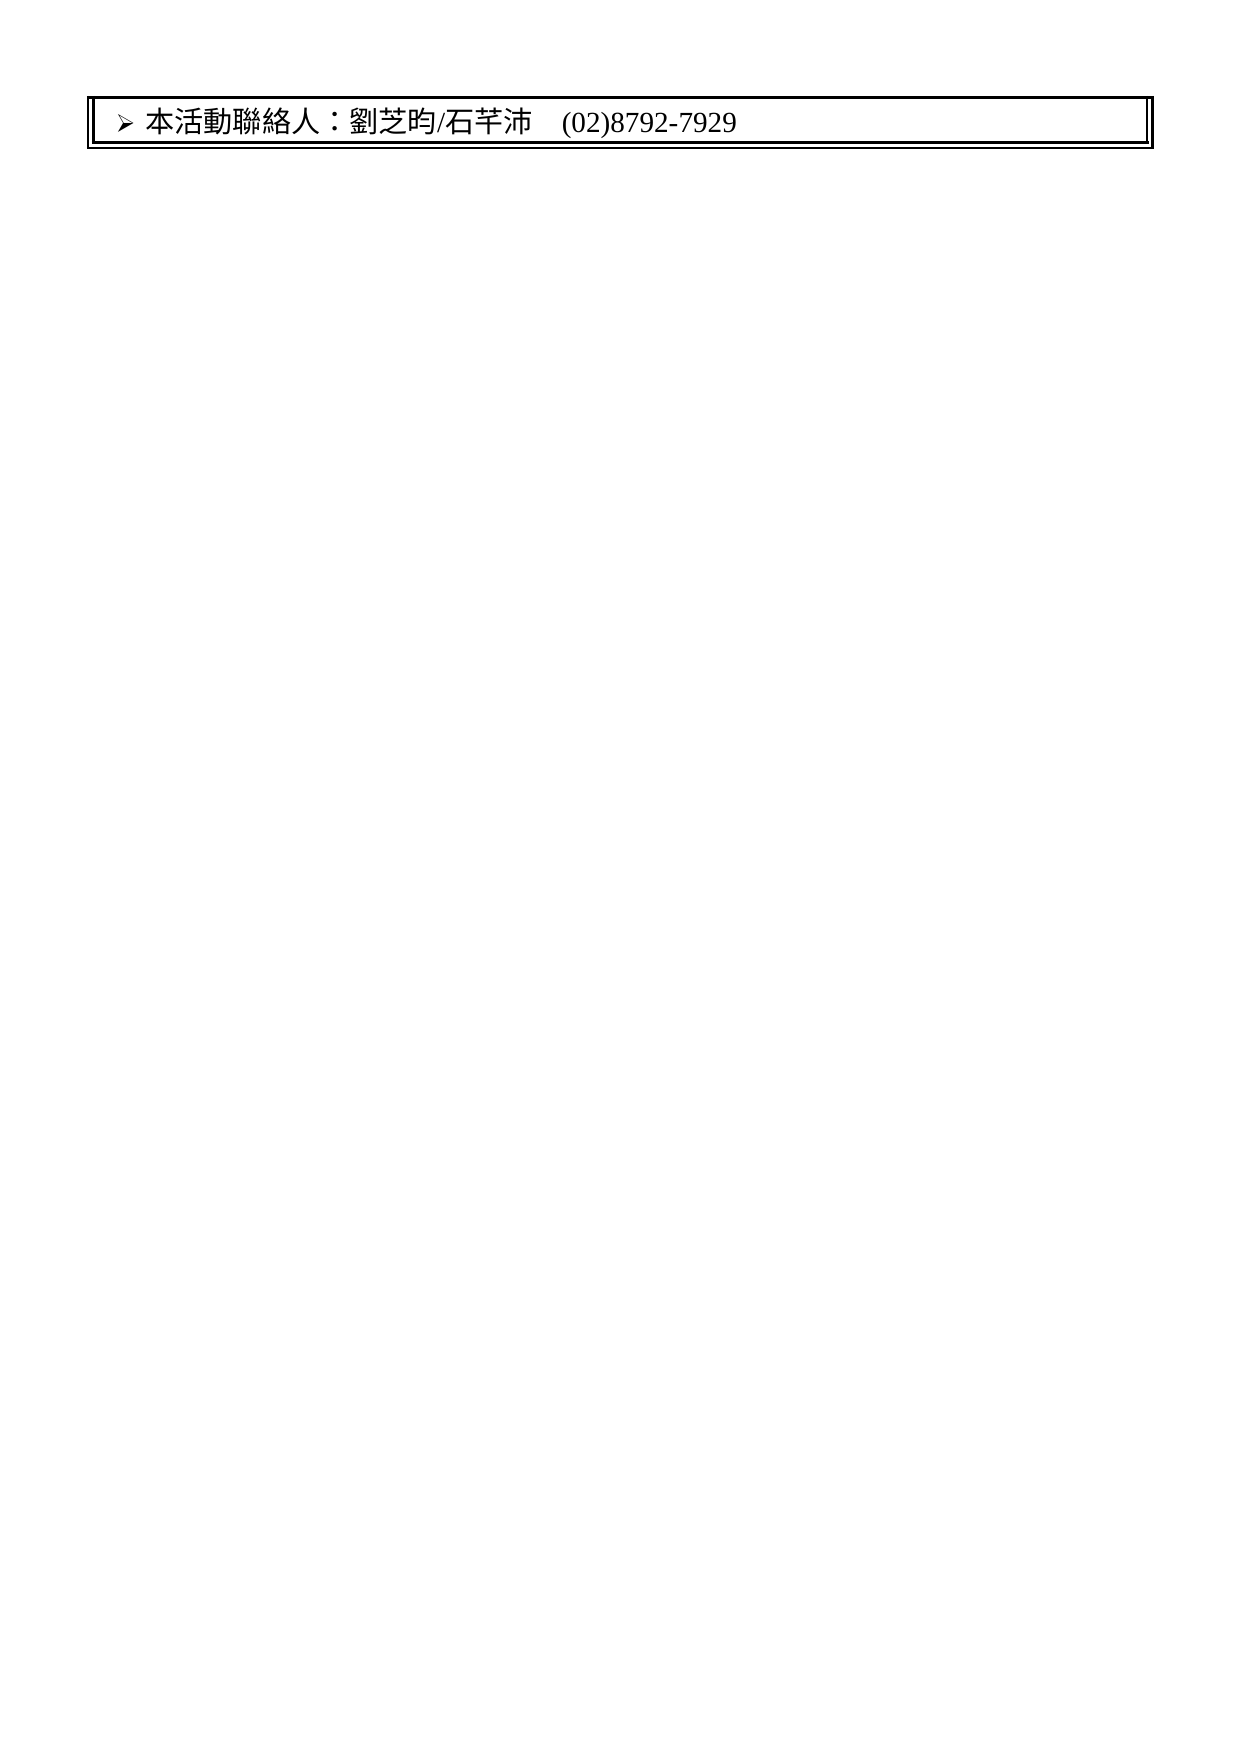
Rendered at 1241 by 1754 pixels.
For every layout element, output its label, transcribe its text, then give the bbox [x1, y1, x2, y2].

table_cell 不得同步投稿本會常設性投稿專區。 若有下列事情，本會得撤銷其獲獎資格，並追回已領得之獎金及獎狀（如造成第三人之權益損失，由作者負完全法律責任）： 1.過去曾以參加此活動之稿件於其他刊物及活動上發表； 2.涉及侵害他人智慧財產權； 3.凡獲獎者，未依審稿委員意見修正，逕自撤稿。 已投稿之著作人不得更換；不得更換、刪除或新增其他共同著作人。 本活動聯絡人：劉芝昀/石芊沛 (02)8792-7929 [95, 99, 1146, 141]
